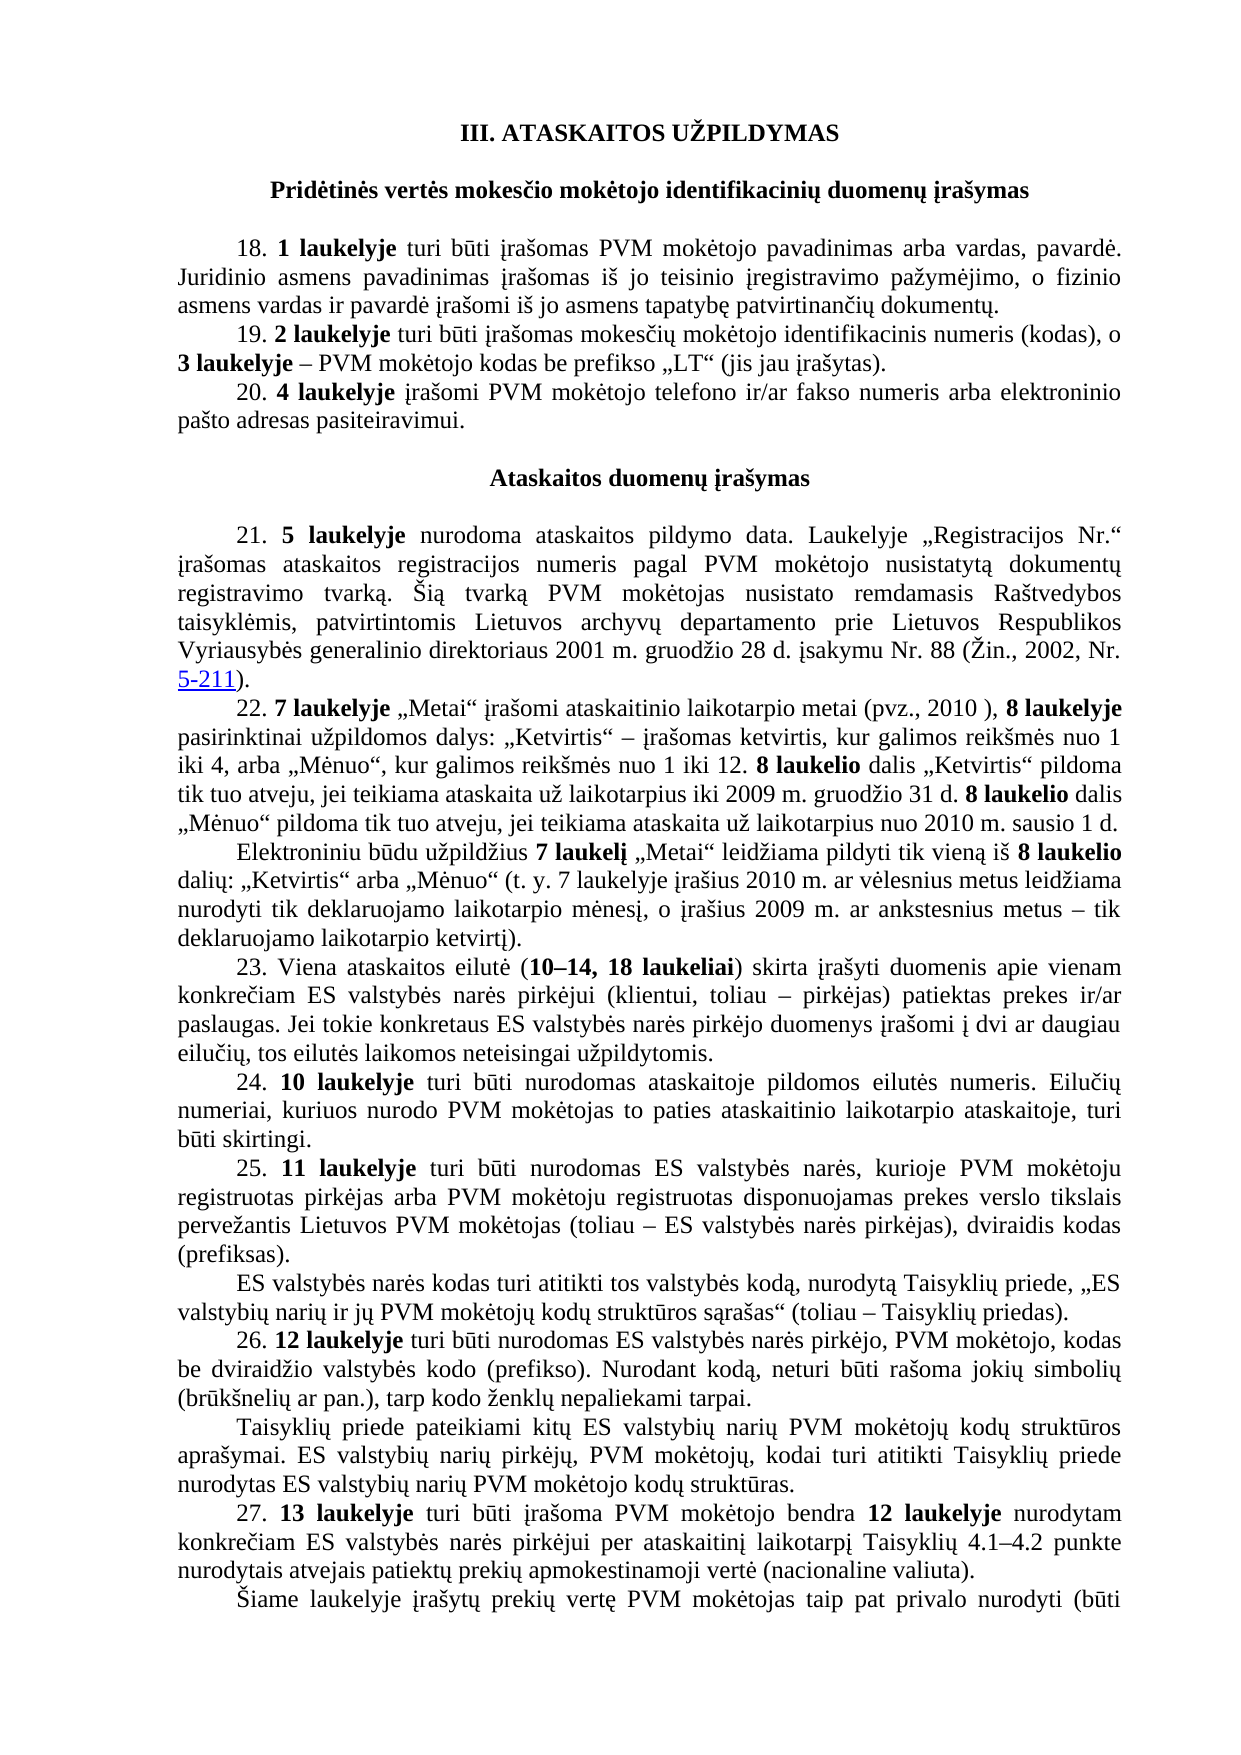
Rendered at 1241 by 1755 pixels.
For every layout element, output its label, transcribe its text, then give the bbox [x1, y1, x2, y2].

text 24. 10 laukelyje turi būti nurodomas ataskaitoje pildomos eilutės numeris. Eilučių numeriai, kuriuos nurodo PVM mokėtojas to paties ataskaitinio laikotarpio ataskaitoje, turi būti skirtingi. [177, 1067, 1122, 1153]
text III. ATASKAITOS UŽPILDYMAS [177, 118, 1122, 147]
text 19. 2 laukelyje turi būti įrašomas mokesčių mokėtojo identifikacinis numeris (kodas), o 3 laukelyje – PVM mokėtojo kodas be prefikso „LT“ (jis jau įrašytas). [177, 319, 1122, 377]
text 20. 4 laukelyje įrašomi PVM mokėtojo telefono ir/ar fakso numeris arba elektroninio pašto adresas pasiteiravimui. [177, 377, 1122, 434]
text 27. 13 laukelyje turi būti įrašoma PVM mokėtojo bendra 12 laukelyje nurodytam konkrečiam ES valstybės narės pirkėjui per ataskaitinį laikotarpį Taisyklių 4.1–4.2 punkte nurodytais atvejais patiektų prekių apmokestinamoji vertė (nacionaline valiuta). [177, 1498, 1122, 1584]
text 23. Viena ataskaitos eilutė (10–14, 18 laukeliai) skirta įrašyti duomenis apie vienam konkrečiam ES valstybės narės pirkėjui (klientui, toliau – pirkėjas) patiektas prekes ir/ar paslaugas. Jei tokie konkretaus ES valstybės narės pirkėjo duomenys įrašomi į dvi ar daugiau eilučių, tos eilutės laikomos neteisingai užpildytomis. [177, 952, 1122, 1067]
text ES valstybės narės kodas turi atitikti tos valstybės kodą, nurodytą Taisyklių priede, „ES valstybių narių ir jų PVM mokėtojų kodų struktūros sąrašas“ (toliau – Taisyklių priedas). [177, 1268, 1122, 1326]
text Pridėtinės vertės mokesčio mokėtojo identifikacinių duomenų įrašymas [177, 176, 1122, 204]
text Elektroniniu būdu užpildžius 7 laukelį „Metai“ leidžiama pildyti tik vieną iš 8 laukelio dalių: „Ketvirtis“ arba „Mėnuo“ (t. y. 7 laukelyje įrašius 2010 m. ar vėlesnius metus leidžiama nurodyti tik deklaruojamo laikotarpio mėnesį, o įrašius 2009 m. ar ankstesnius metus – tik deklaruojamo laikotarpio ketvirtį). [177, 837, 1122, 952]
text 22. 7 laukelyje „Metai“ įrašomi ataskaitinio laikotarpio metai (pvz., 2010 ), 8 laukelyje pasirinktinai užpildomos dalys: „Ketvirtis“ – įrašomas ketvirtis, kur galimos reikšmės nuo 1 iki 4, arba „Mėnuo“, kur galimos reikšmės nuo 1 iki 12. 8 laukelio dalis „Ketvirtis“ pildoma tik tuo atveju, jei teikiama ataskaita už laikotarpius iki 2009 m. gruodžio 31 d. 8 laukelio dalis „Mėnuo“ pildoma tik tuo atveju, jei teikiama ataskaita už laikotarpius nuo 2010 m. sausio 1 d. [177, 693, 1122, 837]
text Ataskaitos duomenų įrašymas [177, 463, 1122, 492]
text 18. 1 laukelyje turi būti įrašomas PVM mokėtojo pavadinimas arba vardas, pavardė. Juridinio asmens pavadinimas įrašomas iš jo teisinio įregistravimo pažymėjimo, o fizinio asmens vardas ir pavardė įrašomi iš jo asmens tapatybę patvirtinančių dokumentų. [177, 233, 1122, 319]
text Šiame laukelyje įrašytų prekių vertę PVM mokėtojas taip pat privalo nurodyti (būti [177, 1584, 1122, 1613]
text 21. 5 laukelyje nurodoma ataskaitos pildymo data. Laukelyje „Registracijos Nr.“ įrašomas ataskaitos registracijos numeris pagal PVM mokėtojo nusistatytą dokumentų registravimo tvarką. Šią tvarką PVM mokėtojas nusistato remdamasis Raštvedybos taisyklėmis, patvirtintomis Lietuvos archyvų departamento prie Lietuvos Respublikos Vyriausybės generalinio direktoriaus 2001 m. gruodžio 28 d. įsakymu Nr. 88 (Žin., 2002, Nr. 5-211). [177, 521, 1122, 693]
text 25. 11 laukelyje turi būti nurodomas ES valstybės narės, kurioje PVM mokėtoju registruotas pirkėjas arba PVM mokėtoju registruotas disponuojamas prekes verslo tikslais pervežantis Lietuvos PVM mokėtojas (toliau – ES valstybės narės pirkėjas), dviraidis kodas (prefiksas). [177, 1153, 1122, 1268]
text Taisyklių priede pateikiami kitų ES valstybių narių PVM mokėtojų kodų struktūros aprašymai. ES valstybių narių pirkėjų, PVM mokėtojų, kodai turi atitikti Taisyklių priede nurodytas ES valstybių narių PVM mokėtojo kodų struktūras. [177, 1412, 1122, 1498]
text 26. 12 laukelyje turi būti nurodomas ES valstybės narės pirkėjo, PVM mokėtojo, kodas be dviraidžio valstybės kodo (prefikso). Nurodant kodą, neturi būti rašoma jokių simbolių (brūkšnelių ar pan.), tarp kodo ženklų nepaliekami tarpai. [177, 1326, 1122, 1412]
